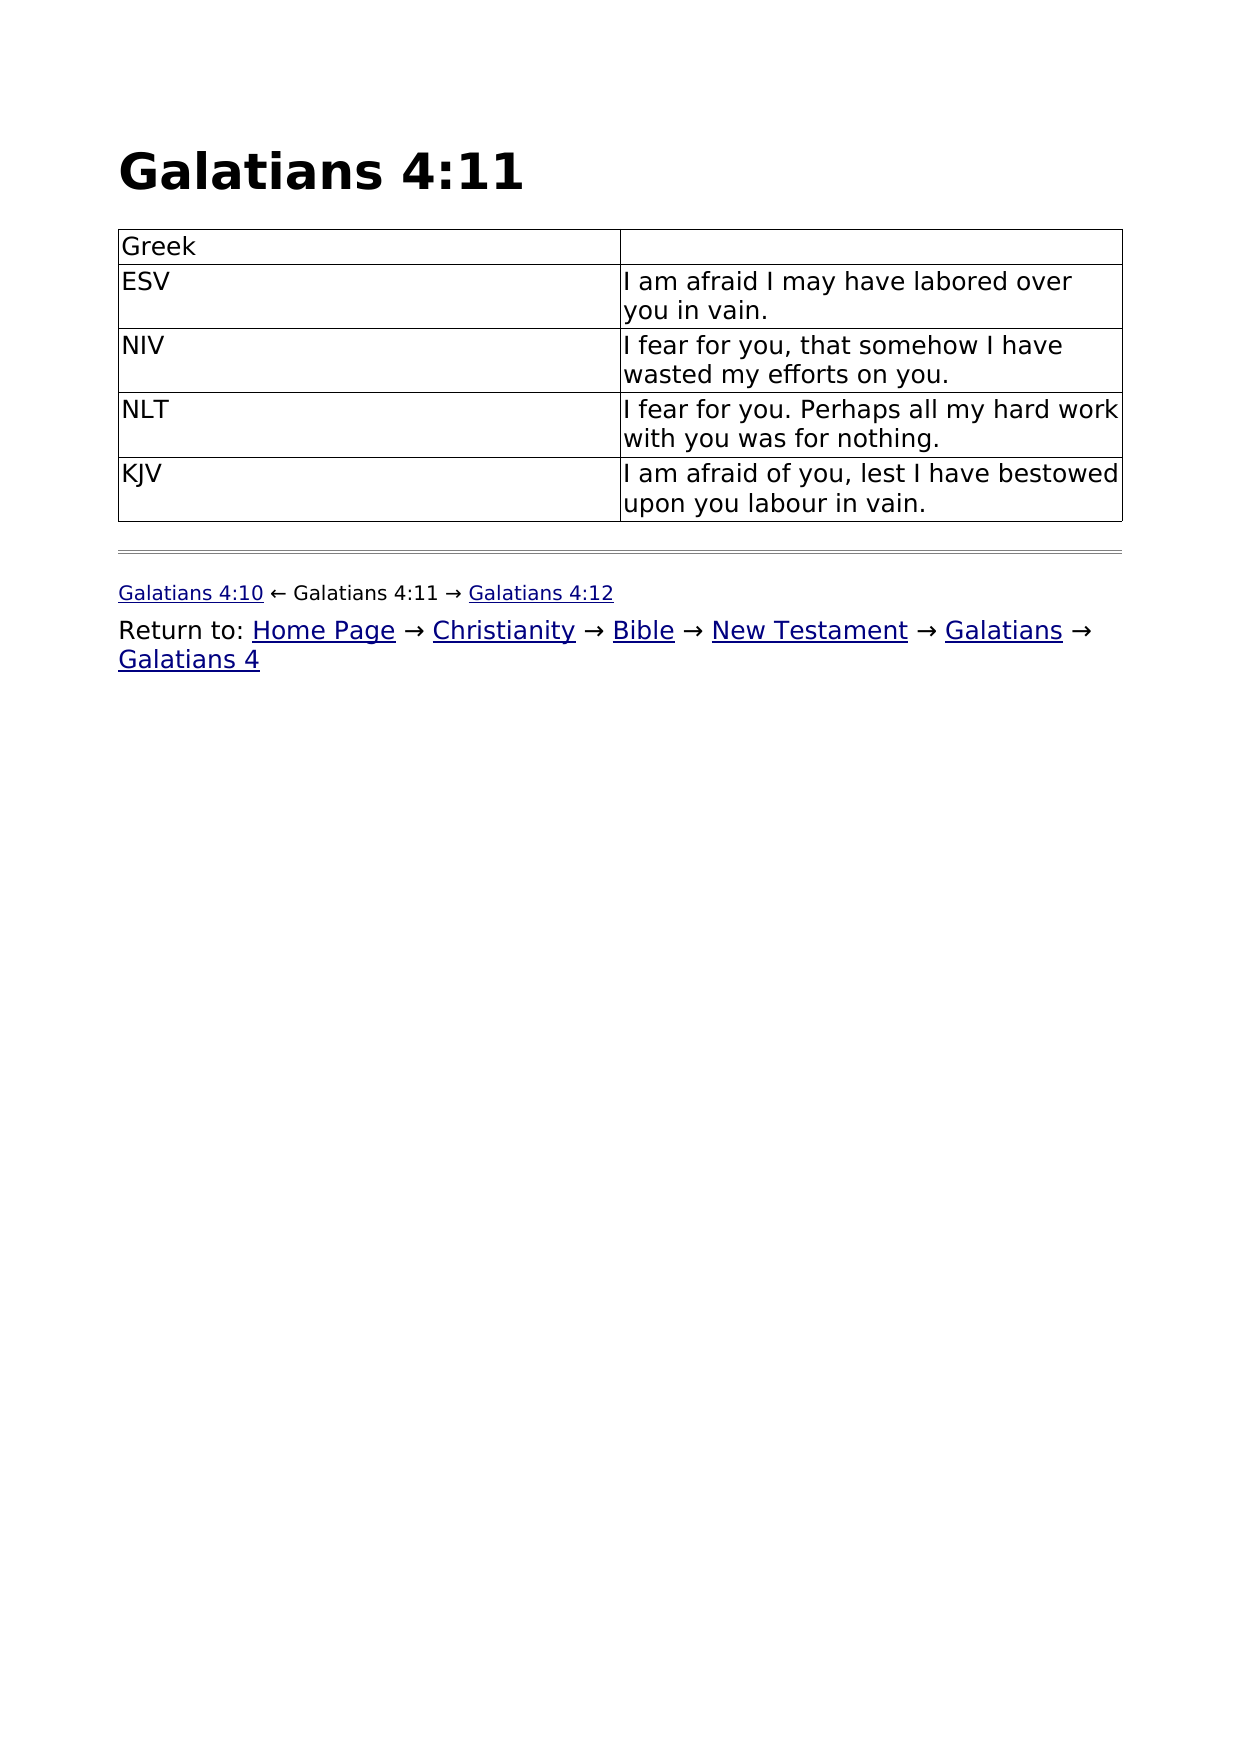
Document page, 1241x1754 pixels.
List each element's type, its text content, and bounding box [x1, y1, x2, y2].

subtitle Galatians 4:11 [118, 143, 1122, 201]
table_cell NLT [119, 393, 620, 457]
table_cell KJV [119, 458, 620, 521]
text Galatians 4:10 ← Galatians 4:11 → Galatians 4:12 [118, 582, 1122, 616]
table_cell ESV [119, 265, 620, 328]
table_header Greek [119, 230, 620, 264]
table_cell NIV [119, 329, 620, 392]
table_cell I fear for you, that somehow I have wasted my efforts on you. [621, 329, 1122, 392]
table_cell I am afraid I may have labored over you in vain. [621, 265, 1122, 328]
table_header [621, 230, 1122, 264]
text Return to: Home Page → Christianity → Bible → New Testament → Galatians → Galatians 4 [118, 616, 1122, 674]
table_cell I fear for you. Perhaps all my hard work with you was for nothing. [621, 393, 1122, 457]
table_cell I am afraid of you, lest I have bestowed upon you labour in vain. [621, 458, 1122, 521]
